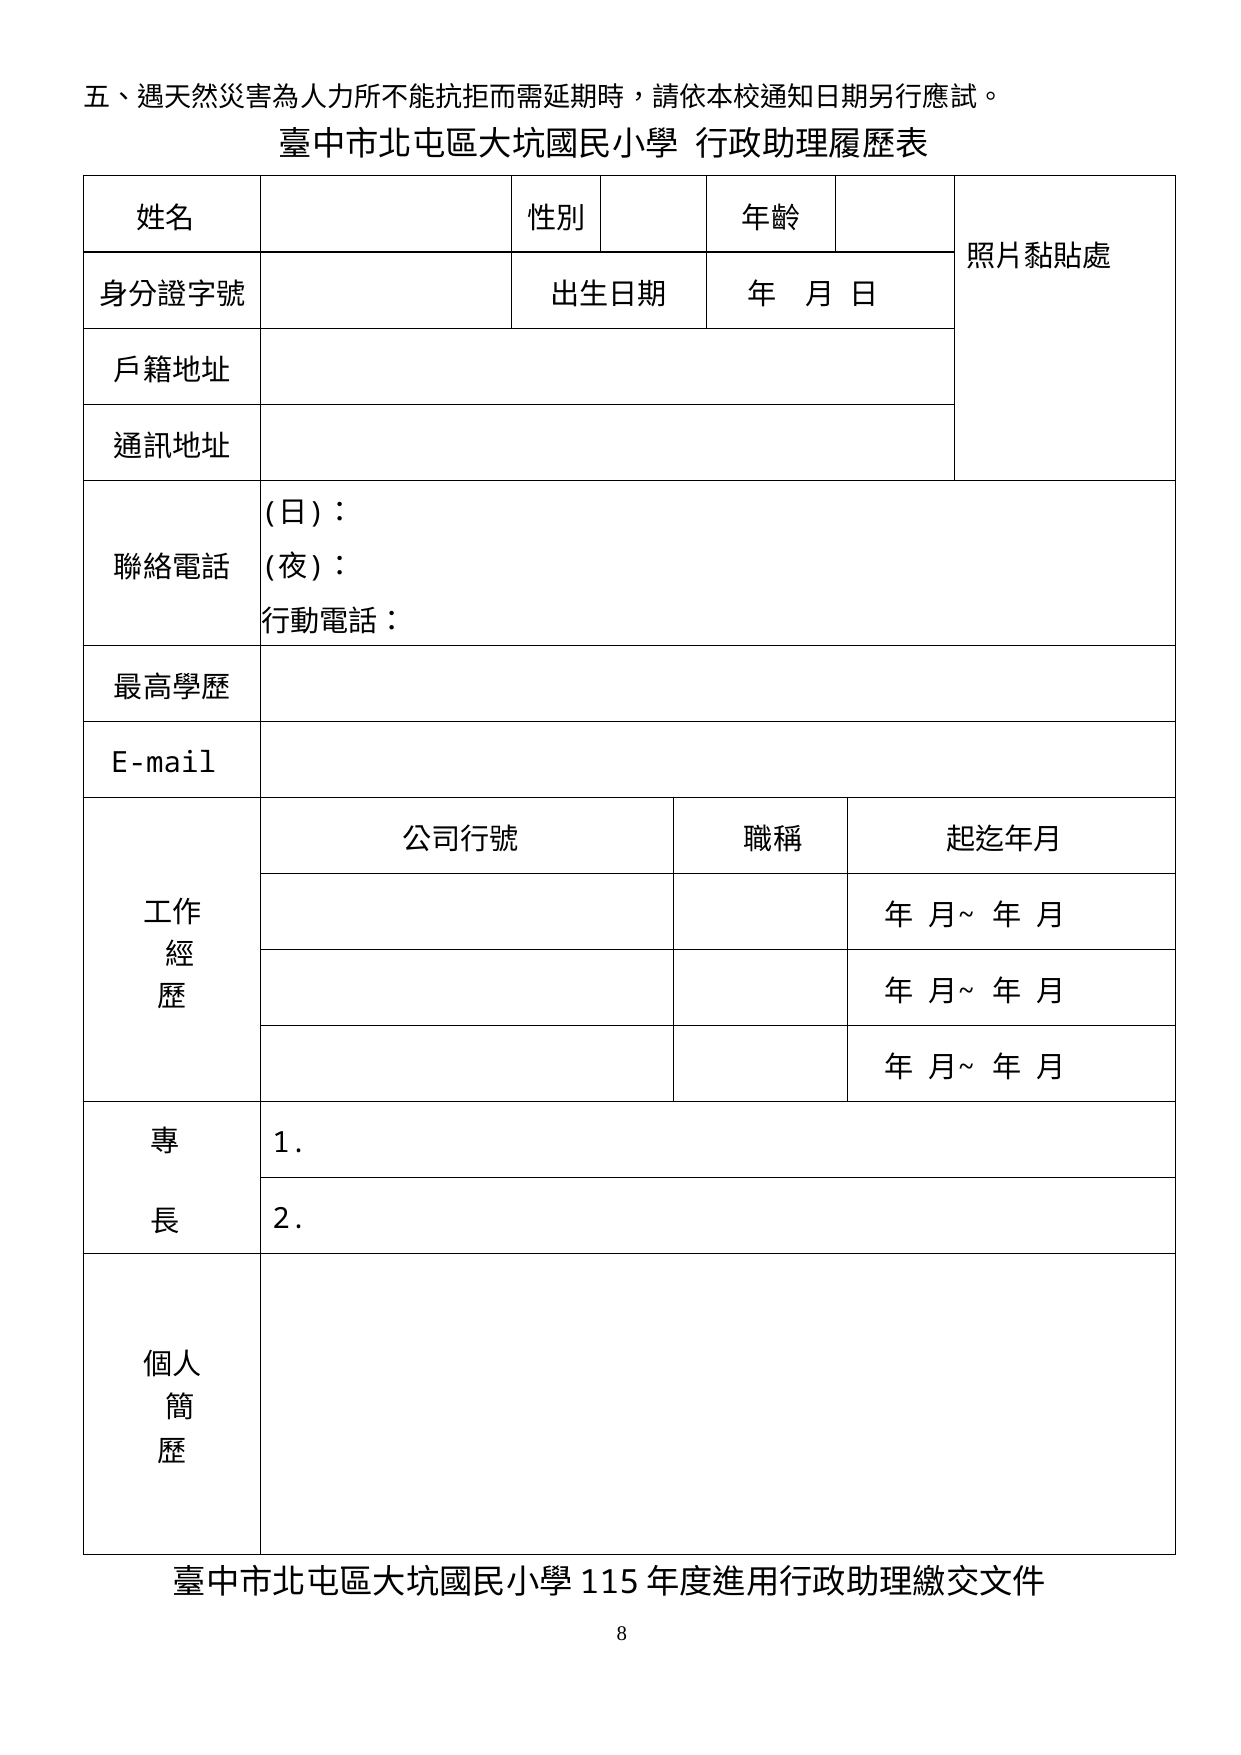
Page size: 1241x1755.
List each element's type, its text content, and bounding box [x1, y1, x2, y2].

table_cell [674, 1178, 1175, 1253]
table_cell [261, 253, 511, 327]
table_cell [674, 481, 1175, 644]
table_header 照片黏貼處 [955, 176, 1175, 480]
table_cell [261, 1026, 673, 1101]
table_cell [674, 1026, 847, 1101]
table_cell E-mail [84, 722, 260, 797]
table_cell [674, 329, 954, 404]
table_cell 年 月 日 [707, 253, 954, 327]
table_cell 年 月~ 年 月 [848, 1026, 1175, 1101]
table_cell 出生日期 [512, 253, 673, 327]
table_cell (日)： (夜)： 行動電話： [261, 481, 673, 644]
table_cell [674, 253, 706, 327]
table_cell 通訊地址 [84, 405, 260, 480]
table_cell 聯絡電話 [84, 481, 260, 644]
table_header [836, 176, 954, 251]
table_cell [261, 1254, 673, 1554]
table_cell 1. [261, 1102, 673, 1177]
table_header [674, 176, 706, 251]
table_header 年齡 [707, 176, 835, 251]
table_cell 起迄年月 [848, 798, 1175, 873]
table_cell 年 月~ 年 月 [848, 874, 1175, 949]
table_cell [674, 874, 847, 949]
table_cell 戶籍地址 [84, 329, 260, 404]
table_cell 職稱 [674, 798, 847, 873]
table_cell 工作 經 歷 [84, 798, 260, 1101]
table_cell [674, 646, 1175, 721]
table_cell [261, 646, 673, 721]
table_cell [261, 722, 673, 797]
table_cell 專 長 [84, 1102, 260, 1253]
table_cell [674, 722, 1175, 797]
table_header 姓名 [84, 176, 260, 251]
table_cell [674, 405, 954, 480]
table_cell [261, 329, 673, 404]
table_cell 2. [261, 1178, 673, 1253]
table_cell [261, 405, 673, 480]
table_header [261, 176, 511, 251]
table_cell [674, 950, 847, 1025]
text 臺中市北屯區大坑國民小學115年度進用行政助理繳交文件 [172, 1555, 1106, 1604]
table_cell [261, 874, 673, 949]
table_cell 最高學歷 [84, 646, 260, 721]
table_header 性別 [512, 176, 600, 251]
table_cell [674, 1254, 1175, 1554]
table_cell [674, 1102, 1175, 1177]
table_header [601, 176, 673, 251]
table_cell 公司行號 [261, 798, 673, 873]
table_cell 身分證字號 [84, 253, 260, 327]
text 五、遇天然災害為人力所不能抗拒而需延期時，請依本校通知日期另行應試。 [83, 75, 1193, 114]
table_cell [261, 950, 673, 1025]
table_cell 年 月~ 年 月 [848, 950, 1175, 1025]
table_cell 個人 簡 歷 [84, 1254, 260, 1554]
subtitle 臺中市北屯區大坑國民小學 行政助理履歷表 [25, 117, 945, 165]
